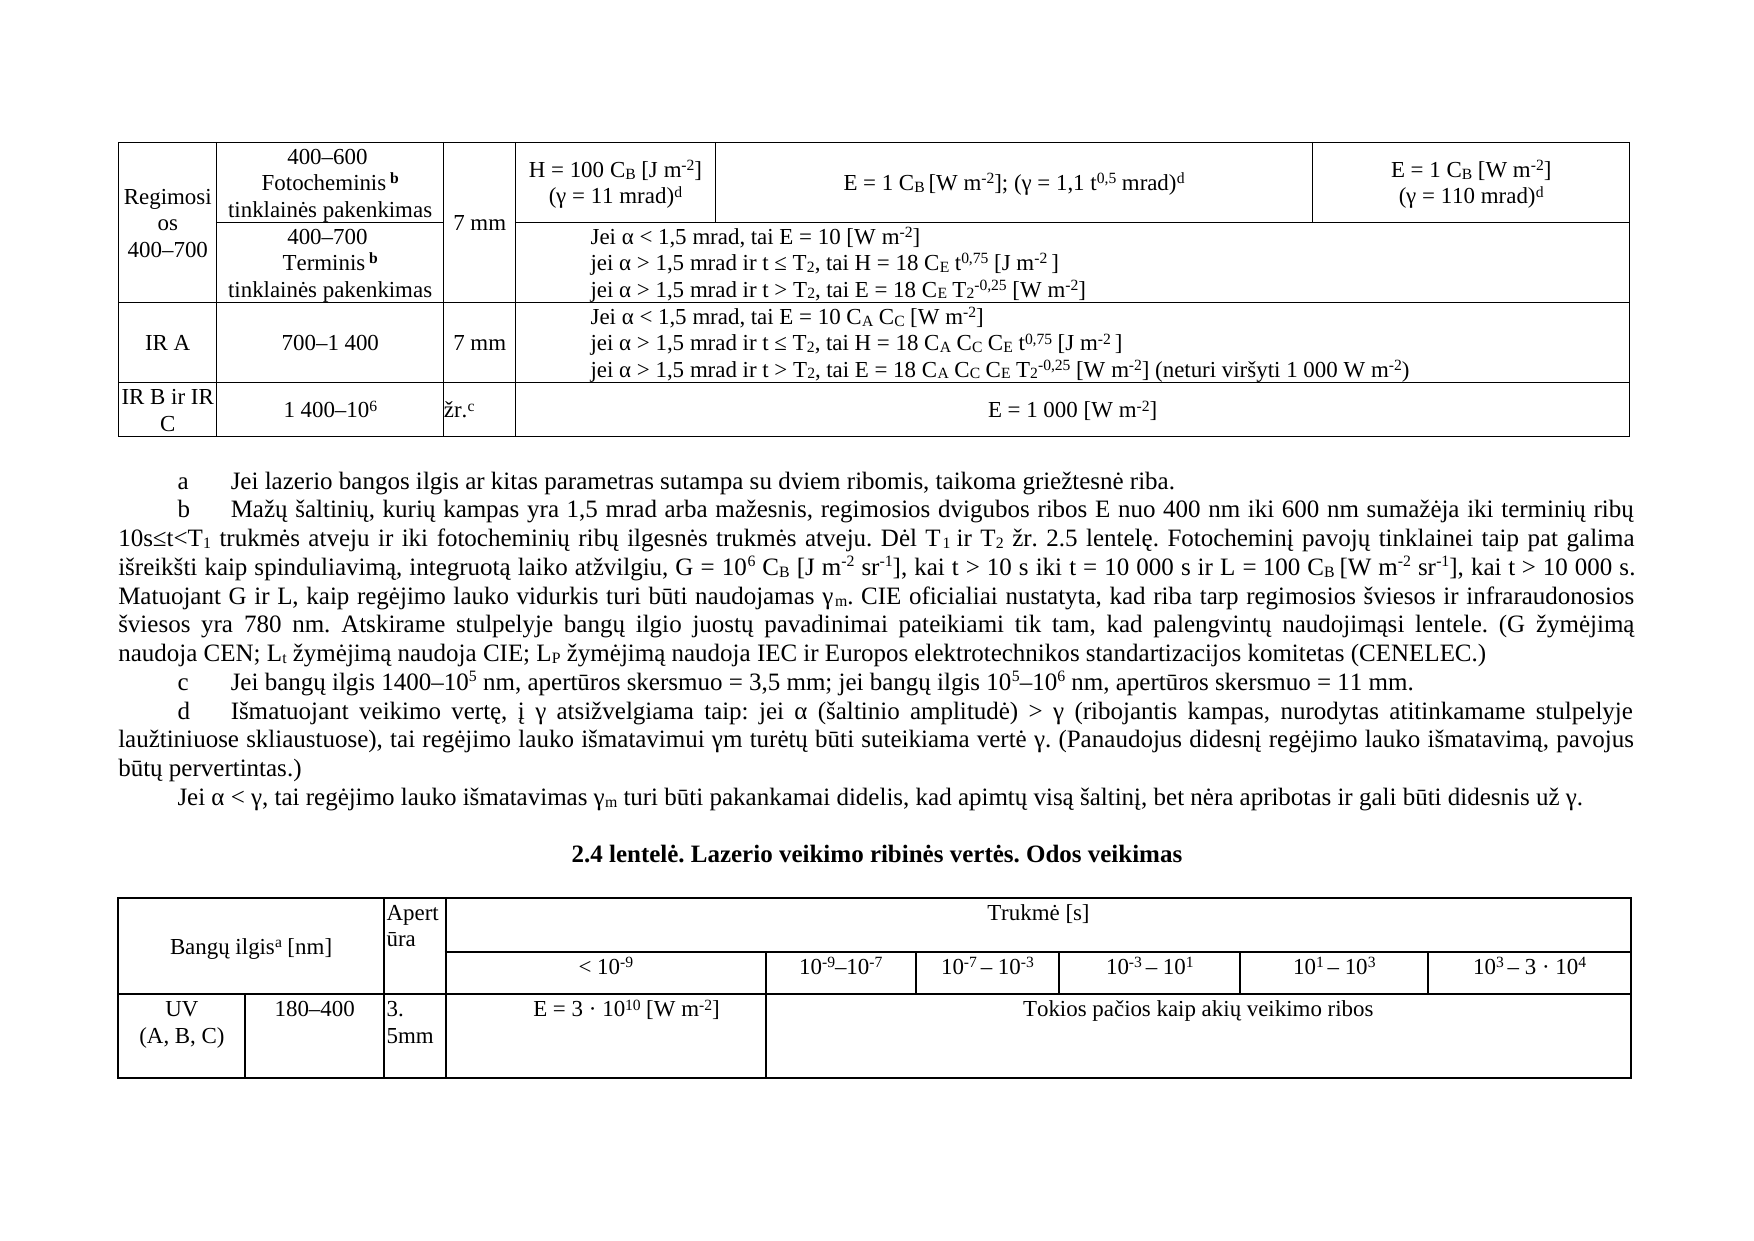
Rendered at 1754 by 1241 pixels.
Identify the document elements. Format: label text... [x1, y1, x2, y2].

text 2.4 lentelė. Lazerio veikimo ribinės vertės. Odos veikimas [118, 839, 1636, 868]
text a Jei lazerio bangos ilgis ar kitas parametras sutampa su dviem ribomis, taikoma griežtesnė riba. [118, 466, 1636, 494]
table_header Apertūra [385, 899, 445, 993]
table_cell Jei α < 1,5 mrad, tai E = 10 CA CC [W m-2] jei α > 1,5 mrad ir t ≤ T2, tai H = 18 CA CC CE t0,75 [J m-2 ] jei α > 1,5 mrad ir t > T2, tai E = 18 CA CC CE T2-0,25 [W m-2] (neturi viršyti 1 000 W m-2) [516, 303, 1629, 382]
table_cell Jei α < 1,5 mrad, tai E = 10 [W m-2] jei α > 1,5 mrad ir t ≤ T2, tai H = 18 CE t0,75 [J m-2 ] jei α > 1,5 mrad ir t > T2, tai E = 18 CE T2-0,25 [W m-2] [516, 223, 1629, 302]
table_cell Tokios pačios kaip akių veikimo ribos [767, 995, 1630, 1077]
table_cell 400–600 Fotocheminis b tinklainės pakenkimas [217, 143, 443, 222]
table_cell 1 400–106 [217, 383, 443, 436]
table_cell 10-9–10-7 [767, 953, 915, 993]
table_cell 7 mm [444, 143, 515, 302]
table_cell 700–1 400 [217, 303, 443, 382]
table_cell 400–700 Terminis b tinklainės pakenkimas [217, 223, 443, 302]
table_cell IR A [119, 303, 216, 382]
text Jei α < γ, tai regėjimo lauko išmatavimas γm turi būti pakankamai didelis, kad apimtų visą šaltinį, bet nėra apribotas ir gali būti didesnis už γ. [118, 782, 1636, 811]
table_header Trukmė [s] [447, 899, 1630, 951]
table_cell žr.c [444, 383, 515, 436]
table_header Bangų ilgisa [nm] [119, 899, 383, 993]
text d Išmatuojant veikimo vertę, į γ atsižvelgiama taip: jei α (šaltinio amplitudė) > γ (ribojantis kampas, nurodytas atitinkamame stulpelyje laužtiniuose skliaustuose), tai regėjimo lauko išmatavimui γm turėtų būti suteikiama vertė γ. (Panaudojus didesnį regėjimo lauko išmatavimą, pavojus būtų pervertintas.) [118, 696, 1636, 782]
table_cell 10-7 – 10-3 [917, 953, 1058, 993]
table_cell 3. 5mm [385, 995, 445, 1077]
table_cell 103 – 3 · 104 [1429, 953, 1630, 993]
table_cell E = 1 CB [W m-2] (γ = 110 mrad)d [1313, 143, 1629, 222]
table_cell E = 3 · 1010 [W m-2] [447, 995, 765, 1077]
table_cell 180–400 [246, 995, 383, 1077]
table_cell < 10-9 [447, 953, 765, 993]
table_cell 7 mm [444, 303, 515, 382]
table_cell UV (A, B, C) [119, 995, 244, 1077]
table_cell IR B ir IR C [119, 383, 216, 436]
table_cell E = 1 CB [W m-2]; (γ = 1,1 t0,5 mrad)d [716, 143, 1312, 222]
table_cell 101 – 103 [1241, 953, 1427, 993]
text c Jei bangų ilgis 1400–105 nm, apertūros skersmuo = 3,5 mm; jei bangų ilgis 105–106 nm, apertūros skersmuo = 11 mm. [118, 667, 1636, 696]
table_cell Regimosios 400–700 [119, 143, 216, 302]
table_cell H = 100 CB [J m-2] (γ = 11 mrad)d [516, 143, 715, 222]
table_cell 10-3 – 101 [1060, 953, 1239, 993]
table_cell E = 1 000 [W m-2] [516, 383, 1629, 436]
text b Mažų šaltinių, kurių kampas yra 1,5 mrad arba mažesnis, regimosios dvigubos ribos E nuo 400 nm iki 600 nm sumažėja iki terminių ribų 10s≤t<T1 trukmės atveju ir iki fotocheminių ribų ilgesnės trukmės atveju. Dėl T1 ir T2 žr. 2.5 lentelę. Fotocheminį pavojų tinklainei taip pat galima išreikšti kaip spinduliavimą, integruotą laiko atžvilgiu, G = 106 CB [J m-2 sr-1], kai t > 10 s iki t = 10 000 s ir L = 100 CB [W m-2 sr-1], kai t > 10 000 s. Matuojant G ir L, kaip regėjimo lauko vidurkis turi būti naudojamas γm. CIE oficialiai nustatyta, kad riba tarp regimosios šviesos ir infraraudonosios šviesos yra 780 nm. Atskirame stulpelyje bangų ilgio juostų pavadinimai pateikiami tik tam, kad palengvintų naudojimąsi lentele. (G žymėjimą naudoja CEN; Lt žymėjimą naudoja CIE; LP žymėjimą naudoja IEC ir Europos elektrotechnikos standartizacijos komitetas (CENELEC.) [118, 494, 1636, 667]
